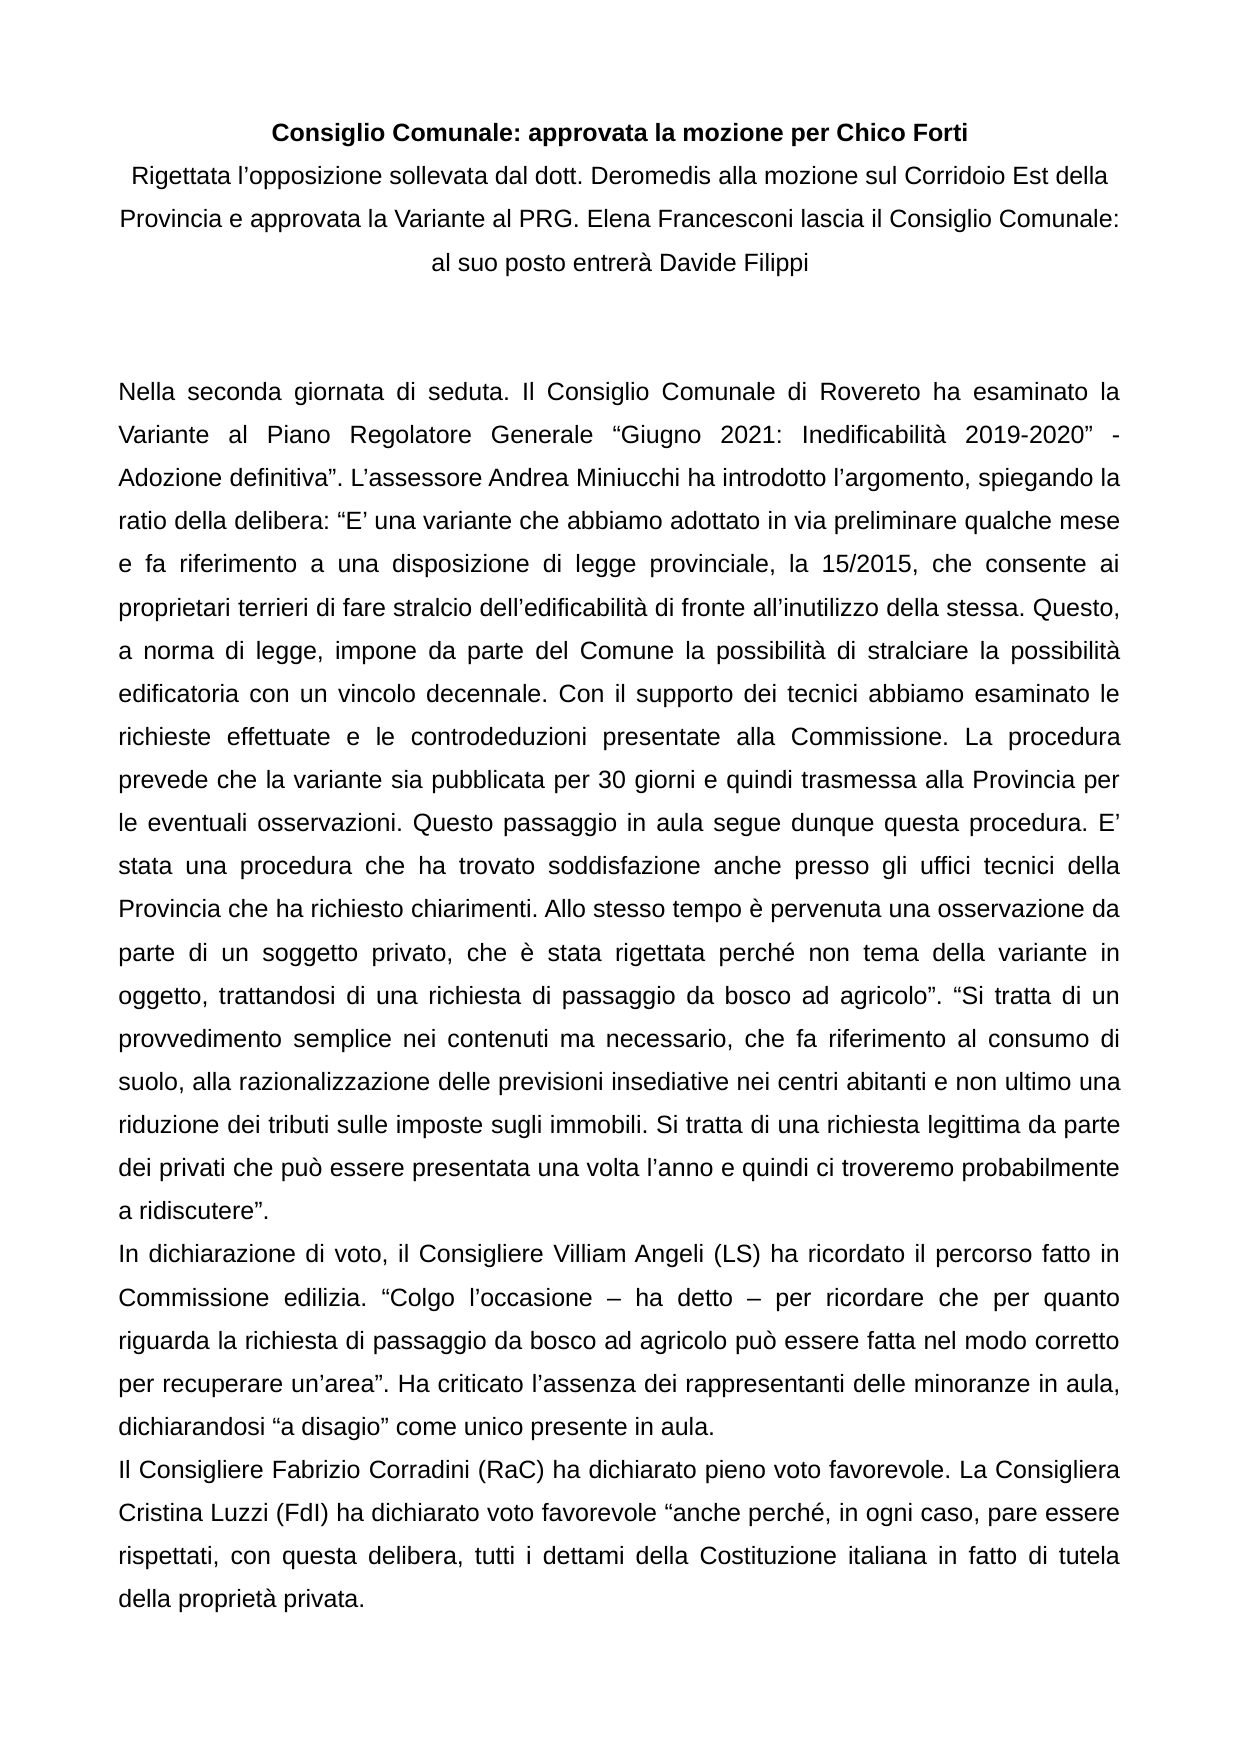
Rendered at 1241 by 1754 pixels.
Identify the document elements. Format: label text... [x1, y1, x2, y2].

text Rigettata l’opposizione sollevata dal dott. Deromedis alla mozione sul Corridoio Est della Provincia e approvata la Variante al PRG. Elena Francesconi lascia il Consiglio Comunale: al suo posto entrerà Davide Filippi [118, 161, 1122, 276]
text Il Consigliere Fabrizio Corradini (RaC) ha dichiarato pieno voto favorevole. La Consigliera Cristina Luzzi (FdI) ha dichiarato voto favorevole “anche perché, in ogni caso, pare essere rispettati, con questa delibera, tutti i dettami della Costituzione italiana in fatto di tutela della proprietà privata. [118, 1455, 1122, 1613]
text Consiglio Comunale: approvata la mozione per Chico Forti [118, 118, 1122, 147]
text Nella seconda giornata di seduta. Il Consiglio Comunale di Rovereto ha esaminato la Variante al Piano Regolatore Generale “Giugno 2021: Inedificabilità 2019-2020” - Adozione definitiva”. L’assessore Andrea Miniucchi ha introdotto l’argomento, spiegando la ratio della delibera: “E’ una variante che abbiamo adottato in via preliminare qualche mese e fa riferimento a una disposizione di legge provinciale, la 15/2015, che consente ai proprietari terrieri di fare stralcio dell’edificabilità di fronte all’inutilizzo della stessa. Questo, a norma di legge, impone da parte del Comune la possibilità di stralciare la possibilità edificatoria con un vincolo decennale. Con il supporto dei tecnici abbiamo esaminato le richieste effettuate e le controdeduzioni presentate alla Commissione. La procedura prevede che la variante sia pubblicata per 30 giorni e quindi trasmessa alla Provincia per le eventuali osservazioni. Questo passaggio in aula segue dunque questa procedura. E’ stata una procedura che ha trovato soddisfazione anche presso gli uffici tecnici della Provincia che ha richiesto chiarimenti. Allo stesso tempo è pervenuta una osservazione da parte di un soggetto privato, che è stata rigettata perché non tema della variante in oggetto, trattandosi di una richiesta di passaggio da bosco ad agricolo”. “Si tratta di un provvedimento semplice nei contenuti ma necessario, che fa riferimento al consumo di suolo, alla razionalizzazione delle previsioni insediative nei centri abitanti e non ultimo una riduzione dei tributi sulle imposte sugli immobili. Si tratta di una richiesta legittima da parte dei privati che può essere presentata una volta l’anno e quindi ci troveremo probabilmente a ridiscutere”. [118, 377, 1122, 1225]
text In dichiarazione di voto, il Consigliere Villiam Angeli (LS) ha ricordato il percorso fatto in Commissione edilizia. “Colgo l’occasione – ha detto – per ricordare che per quanto riguarda la richiesta di passaggio da bosco ad agricolo può essere fatta nel modo corretto per recuperare un’area”. Ha criticato l’assenza dei rappresentanti delle minoranze in aula, dichiarandosi “a disagio” come unico presente in aula. [118, 1239, 1122, 1441]
